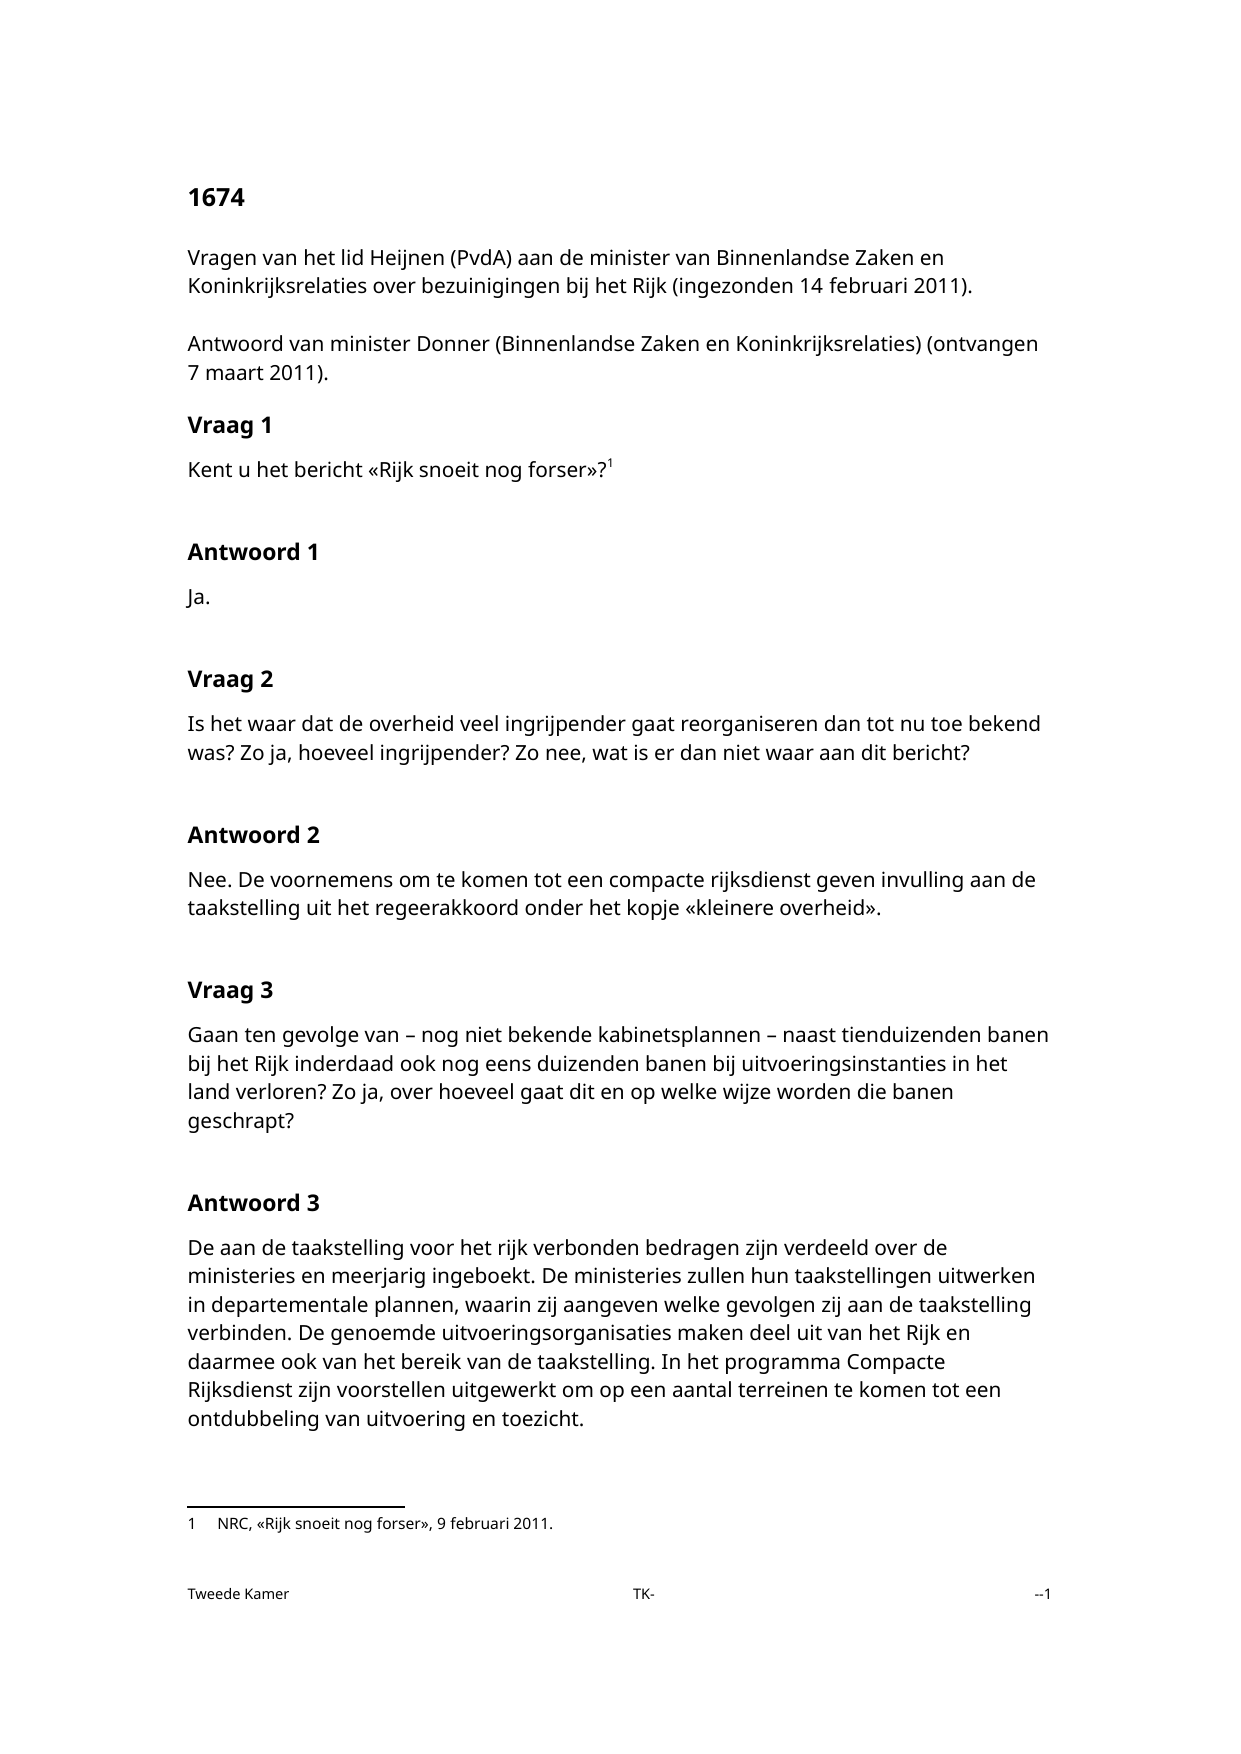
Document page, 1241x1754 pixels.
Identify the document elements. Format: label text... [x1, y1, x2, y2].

text Is het waar dat de overheid veel ingrijpender gaat reorganiseren dan tot nu toe bekend was? Zo ja, hoeveel ingrijpender? Zo nee, wat is er dan niet waar aan dit bericht? [187, 709, 1053, 766]
text Kent u het bericht «Rijk snoeit nog forser»? [187, 455, 1053, 483]
subtitle Vraag 1 [187, 409, 1053, 440]
text 1674 [187, 179, 1053, 213]
text De aan de taakstelling voor het rijk verbonden bedragen zijn verdeeld over de ministeries en meerjarig ingeboekt. De ministeries zullen hun taakstellingen uitwerken in departementale plannen, waarin zij aangeven welke gevolgen zij aan de taakstelling verbinden. De genoemde uitvoeringsorganisaties maken deel uit van het Rijk en daarmee ook van het bereik van de taakstelling. In het programma Compacte Rijksdienst zijn voorstellen uitgewerkt om op een aantal terreinen te komen tot een ontdubbeling van uitvoering en toezicht. [187, 1233, 1053, 1432]
text Ja. [187, 582, 1053, 611]
text Nee. De voornemens om te komen tot een compacte rijksdienst geven invulling aan de taakstelling uit het regeerakkoord onder het kopje «kleinere overheid». [187, 865, 1053, 922]
text NRC, «Rijk snoeit nog forser», 9 februari 2011. [187, 1506, 1053, 1534]
text Antwoord van minister Donner (Binnenlandse Zaken en Koninkrijksrelaties) (ontvangen 7 maart 2011). [187, 329, 1053, 386]
subtitle Antwoord 2 [187, 819, 1053, 850]
subtitle Antwoord 1 [187, 536, 1053, 567]
subtitle Antwoord 3 [187, 1187, 1053, 1218]
text Gaan ten gevolge van – nog niet bekende kabinetsplannen – naast tienduizenden banen bij het Rijk inderdaad ook nog eens duizenden banen bij uitvoeringsinstanties in het land verloren? Zo ja, over hoeveel gaat dit en op welke wijze worden die banen geschrapt? [187, 1021, 1053, 1134]
text Vragen van het lid Heijnen (PvdA) aan de minister van Binnenlandse Zaken en Koninkrijksrelaties over bezuinigingen bij het Rijk (ingezonden 14 februari 2011). [187, 243, 1053, 300]
subtitle Vraag 2 [187, 663, 1053, 694]
subtitle Vraag 3 [187, 974, 1053, 1006]
